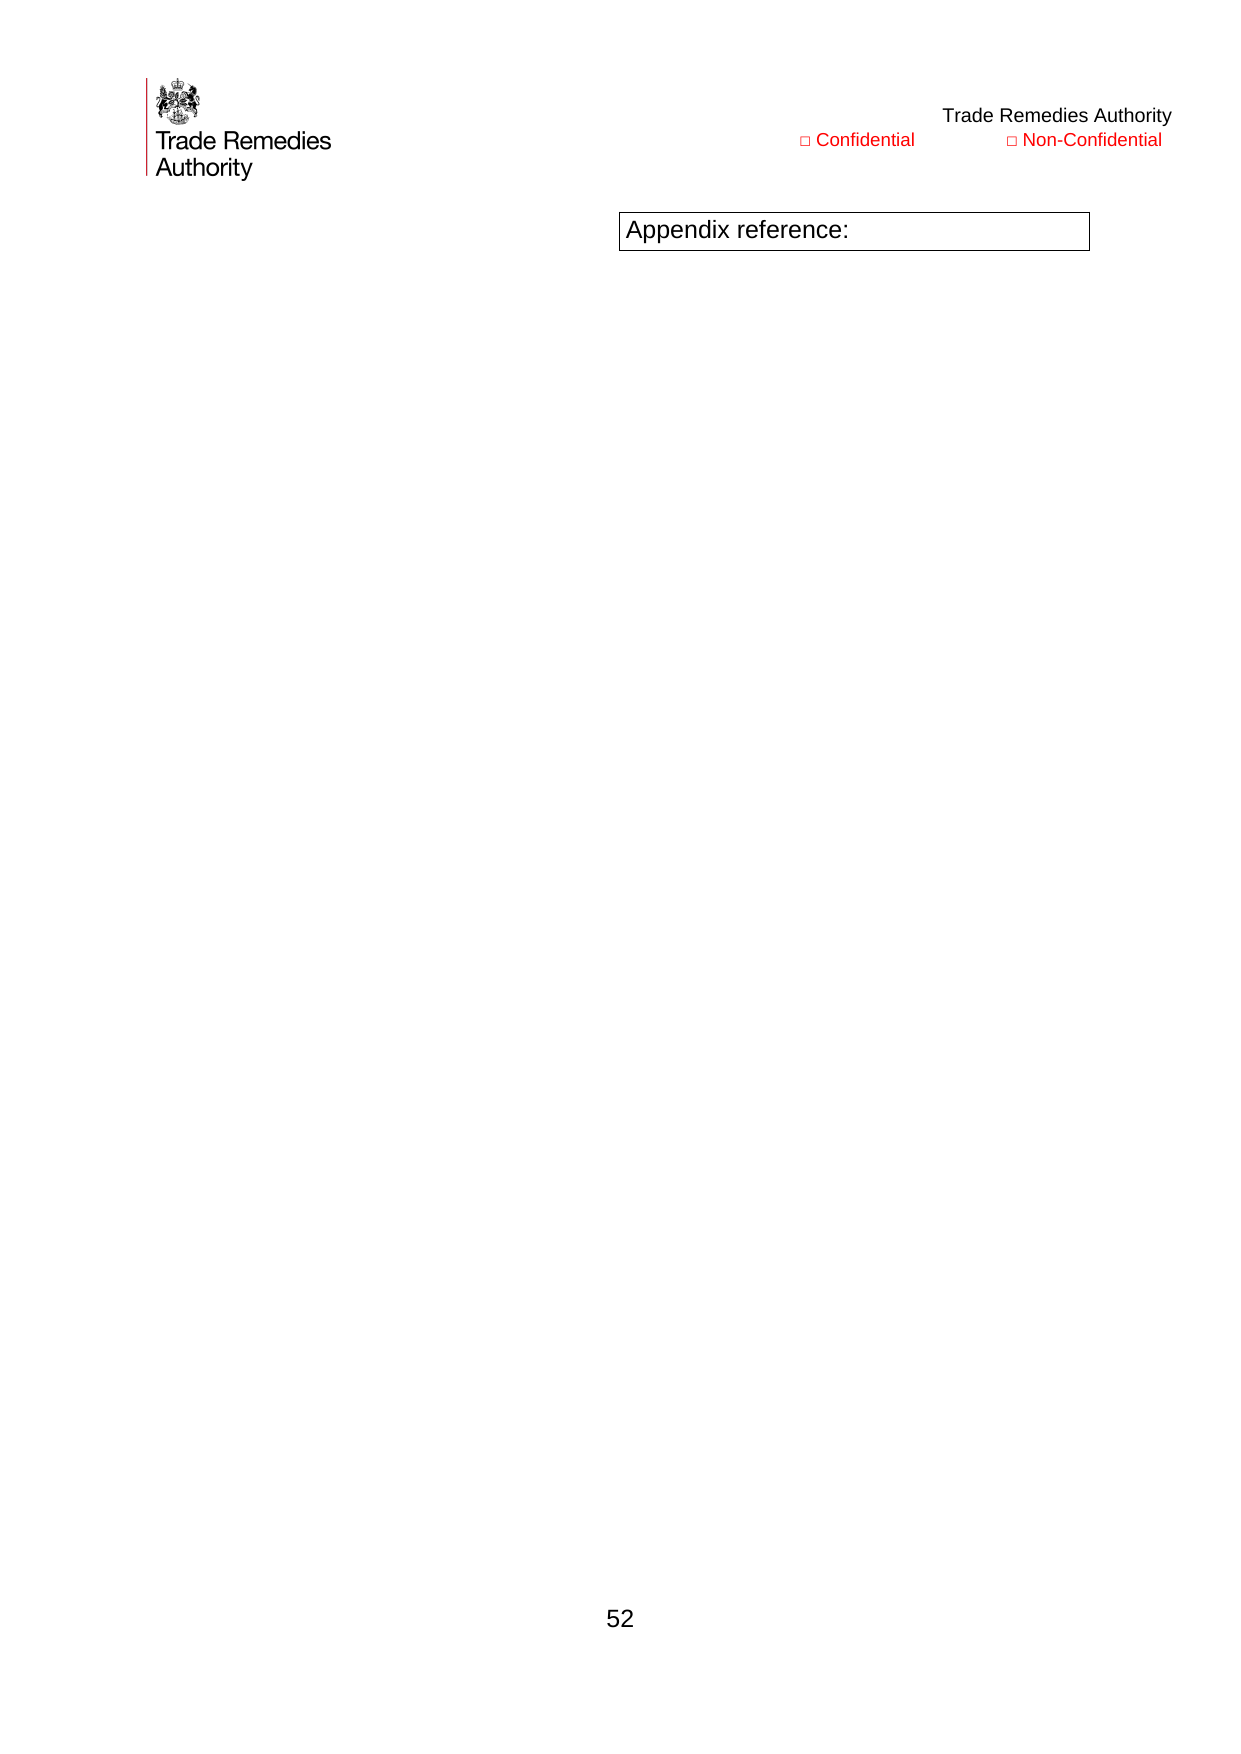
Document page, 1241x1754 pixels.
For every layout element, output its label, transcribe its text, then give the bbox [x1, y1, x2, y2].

table_cell [150, 213, 619, 250]
table_cell Appendix reference: [620, 213, 1089, 250]
